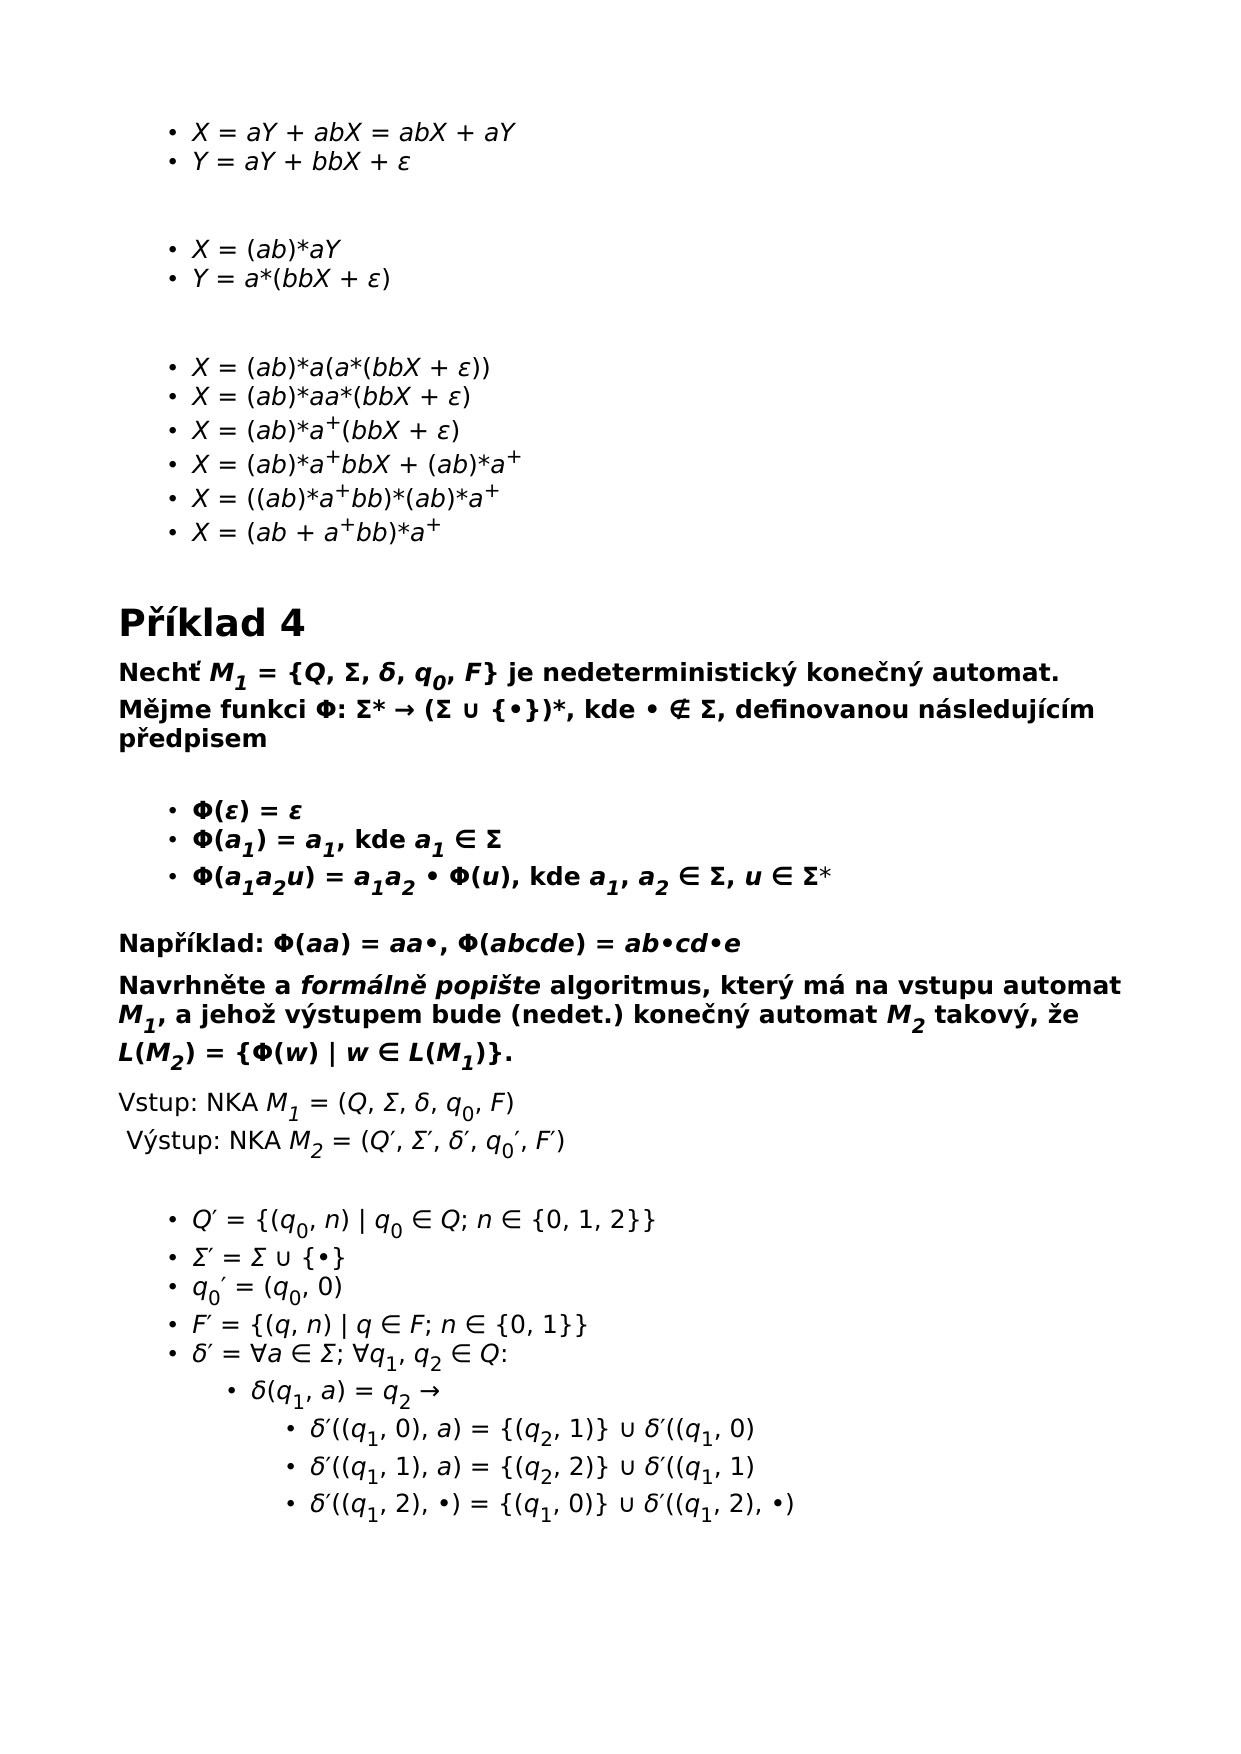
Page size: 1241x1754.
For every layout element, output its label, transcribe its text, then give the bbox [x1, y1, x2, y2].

list δ′((q1, 1), a) = {(q2, 2)} ∪ δ′((q1, 1) [295, 1452, 1122, 1489]
list X = (ab)*a(a*(bbX + ε)) [177, 353, 1122, 382]
list Q′ = {(q0, n) | q0 ∈ Q; n ∈ {0, 1, 2}} [177, 1205, 1122, 1243]
list X = ((ab)*a+bb)*(ab)*a+ [177, 479, 1122, 513]
list δ(q1, a) = q2 → [236, 1377, 1122, 1414]
list X = aY + abX = abX + aY [177, 118, 1122, 147]
list q0′ = (q0, 0) [177, 1272, 1122, 1310]
list X = (ab)*a+bbX + (ab)*a+ [177, 445, 1122, 479]
list Φ(a1) = a1, kde a1 ∈ Σ [177, 825, 1122, 863]
list X = (ab)*aY [177, 235, 1122, 264]
list δ′ = ∀a ∈ Σ; ∀q1, q2 ∈ Q: [177, 1339, 1122, 1377]
text Vstup: NKA M1 = (Q, Σ, δ, q0, F) Výstup: NKA M2 = (Q′, Σ′, δ′, q0′, F′) [118, 1088, 1122, 1163]
list δ′((q1, 2), •) = {(q1, 0)} ∪ δ′((q1, 2), •) [295, 1489, 1122, 1527]
list δ′((q1, 0), a) = {(q2, 1)} ∪ δ′((q1, 0) [295, 1414, 1122, 1452]
list Y = aY + bbX + ε [177, 147, 1122, 176]
list F′ = {(q, n) | q ∈ F; n ∈ {0, 1}} [177, 1310, 1122, 1339]
subtitle Příklad 4 [118, 602, 1122, 645]
list Σ′ = Σ ∪ {•} [177, 1243, 1122, 1272]
text Například: Φ(aa) = aa•, Φ(abcde) = ab•cd•e [118, 930, 1122, 959]
list Y = a*(bbX + ε) [177, 264, 1122, 294]
list X = (ab + a+bb)*a+ [177, 513, 1122, 547]
list X = (ab)*aa*(bbX + ε) [177, 382, 1122, 411]
text Navrhněte a formálně popište algoritmus, který má na vstupu automat M1, a jehož výstupem bude (nedet.) konečný automat M2 takový, že L(M2) = {Φ(w) | w ∈ L(M1)}. [118, 971, 1122, 1076]
text Nechť M1 = {Q, Σ, δ, q0, F} je nedeterministický konečný automat. Mějme funkci Φ: Σ* → (Σ ∪ {•})*, kde • ∉ Σ, definovanou následujícím předpisem [118, 658, 1122, 754]
list Φ(a1a2u) = a1a2 • Φ(u), kde a1, a2 ∈ Σ, u ∈ Σ* [177, 863, 1122, 900]
list Φ(ε) = ε [177, 796, 1122, 825]
list X = (ab)*a+(bbX + ε) [177, 411, 1122, 445]
